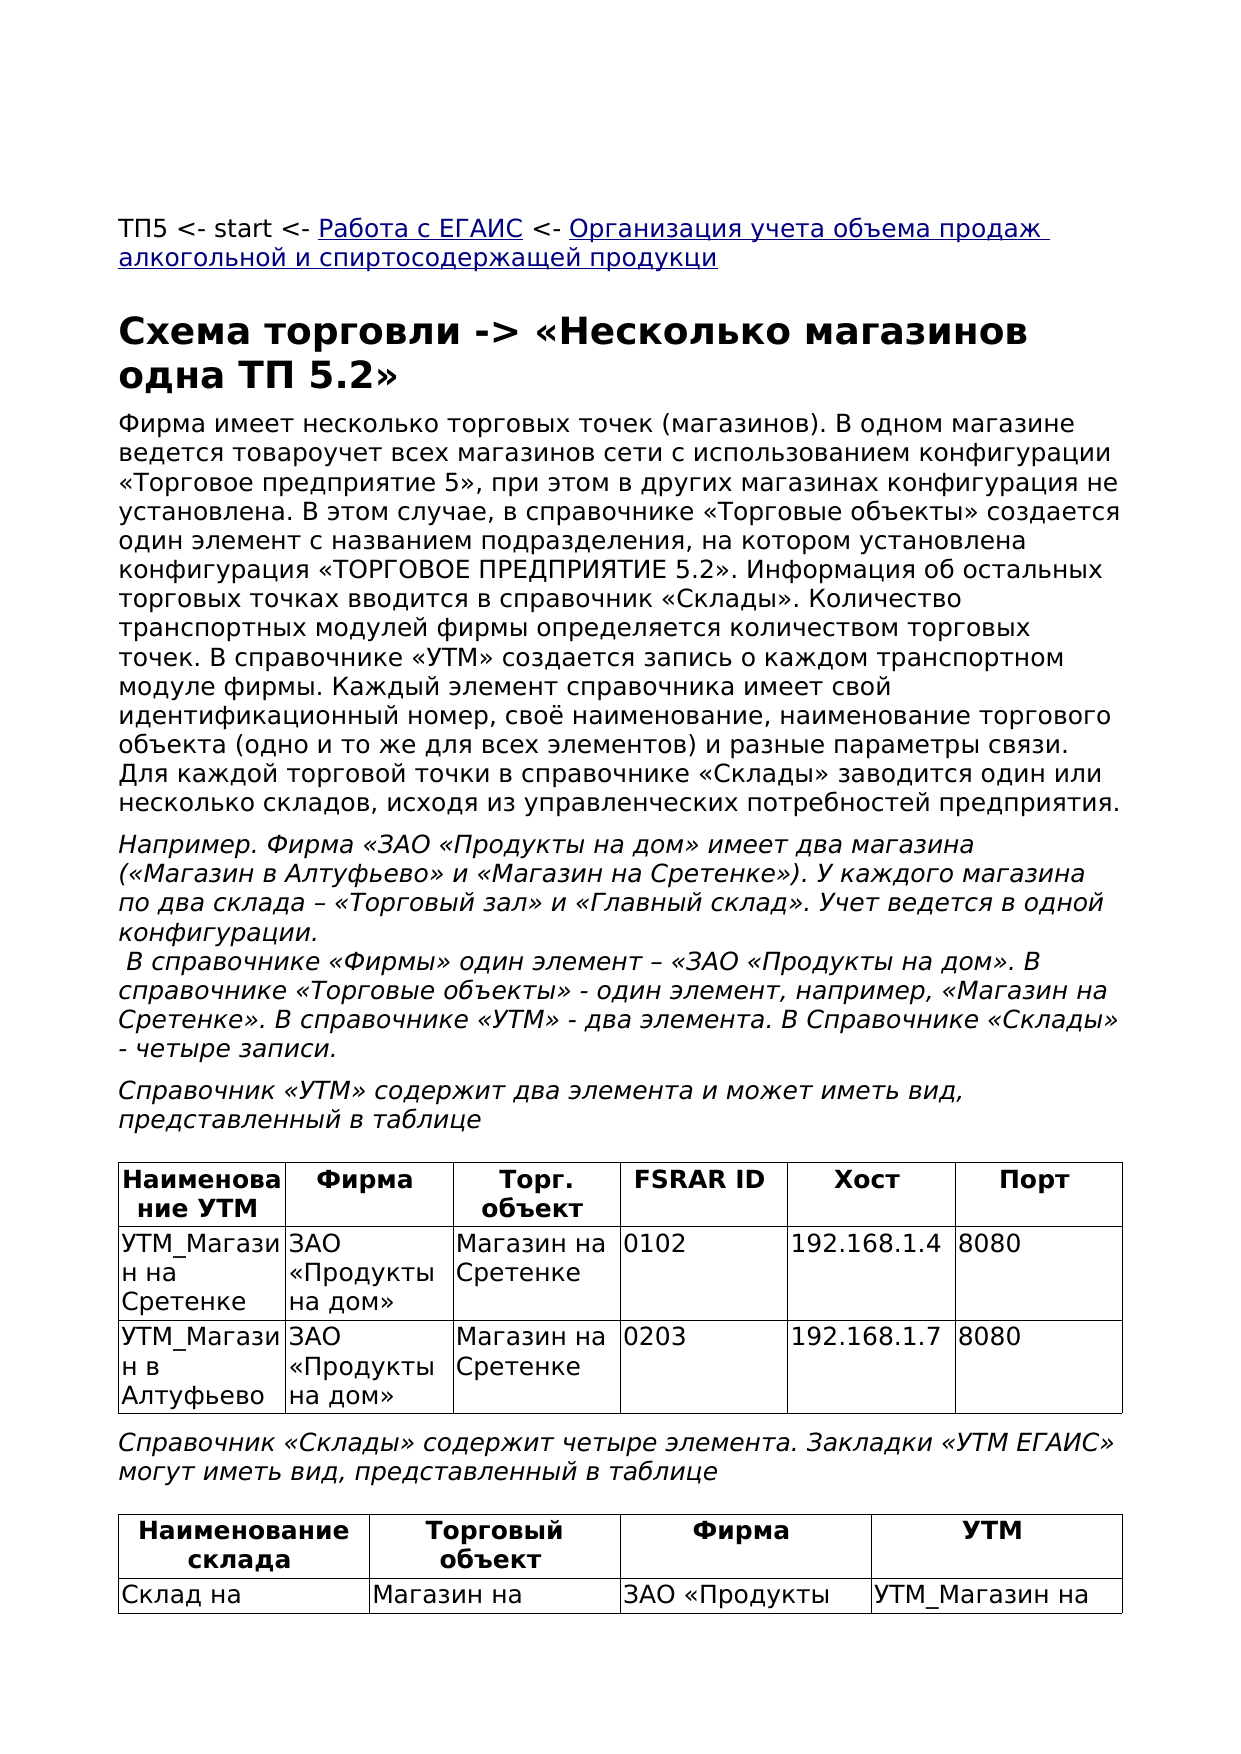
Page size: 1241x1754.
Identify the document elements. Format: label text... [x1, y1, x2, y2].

table_header Порт [956, 1163, 1122, 1226]
table_cell Магазин на Сретенке [454, 1227, 620, 1319]
table_header Наименование склада [119, 1515, 369, 1578]
text Справочник «УТМ» содержит два элемента и может иметь вид, представленный в таблице [118, 1076, 1122, 1134]
subtitle Схема торговли -> «Несколько магазинов одна ТП 5.2» [118, 310, 1122, 397]
table_header Хост [788, 1163, 955, 1226]
table_cell 192.168.1.4 [788, 1227, 955, 1319]
table_cell УТМ_Магазин на Сретенке [119, 1227, 285, 1319]
table_cell 8080 [956, 1227, 1122, 1319]
text Справочник «Склады» содержит четыре элемента. Закладки «УТМ ЕГАИС» могут иметь вид, представленный в таблице [118, 1428, 1122, 1486]
table_cell Склад на [119, 1579, 369, 1613]
table_header Фирма [286, 1163, 453, 1226]
table_cell Магазин на Сретенке [454, 1321, 620, 1413]
table_cell 0102 [621, 1227, 787, 1319]
table_cell ЗАО «Продукты [621, 1579, 871, 1613]
table_cell 192.168.1.7 [788, 1321, 955, 1413]
table_cell ЗАО «Продукты на дом» [286, 1321, 453, 1413]
table_header FSRAR ID [621, 1163, 787, 1226]
text Например. Фирма «ЗАО «Продукты на дом» имеет два магазина («Магазин в Алтуфьево» и «Магазин на Сретенке»). У каждого магазина по два склада – «Торговый зал» и «Главный склад». Учет ведется в одной конфигурации. В справочнике «Фирмы» один элемент – «ЗАО «Продукты на дом». В справочнике «Торговые объекты» - один элемент, например, «Магазин на Сретенке». В справочнике «УТМ» - два элемента. В Справочнике «Склады» - четыре записи. [118, 830, 1122, 1064]
text Фирма имеет несколько торговых точек (магазинов). В одном магазине ведется товароучет всех магазинов сети с использованием конфигурации «Торговое предприятие 5», при этом в других магазинах конфигурация не установлена. В этом случае, в справочнике «Торговые объекты» создается один элемент с названием подразделения, на котором установлена конфигурация «ТОРГОВОЕ ПРЕДПРИЯТИЕ 5.2». Информация об остальных торговых точках вводится в справочник «Склады». Количество транспортных модулей фирмы определяется количеством торговых точек. В справочнике «УТМ» создается запись о каждом транспортном модуле фирмы. Каждый элемент справочника имеет свой идентификационный номер, своё наименование, наименование торгового объекта (одно и то же для всех элементов) и разные параметры связи. Для каждой торговой точки в справочнике «Склады» заводится один или несколько складов, исходя из управленческих потребностей предприятия. [118, 409, 1122, 818]
table_cell Магазин на [370, 1579, 620, 1613]
table_header УТМ [872, 1515, 1122, 1578]
table_header Торговый объект [370, 1515, 620, 1578]
table_cell УТМ_Магазин в Алтуфьево [119, 1321, 285, 1413]
text ТП5 <- start <- Работа с ЕГАИС <- Организация учета объема продаж алкогольной и спиртосодержащей продукци [118, 214, 1122, 272]
table_header Торг. объект [454, 1163, 620, 1226]
table_cell 8080 [956, 1321, 1122, 1413]
table_cell УТМ_Магазин на [872, 1579, 1122, 1613]
table_header Наименование УТМ [119, 1163, 285, 1226]
table_cell ЗАО «Продукты на дом» [286, 1227, 453, 1319]
table_header Фирма [621, 1515, 871, 1578]
table_cell 0203 [621, 1321, 787, 1413]
